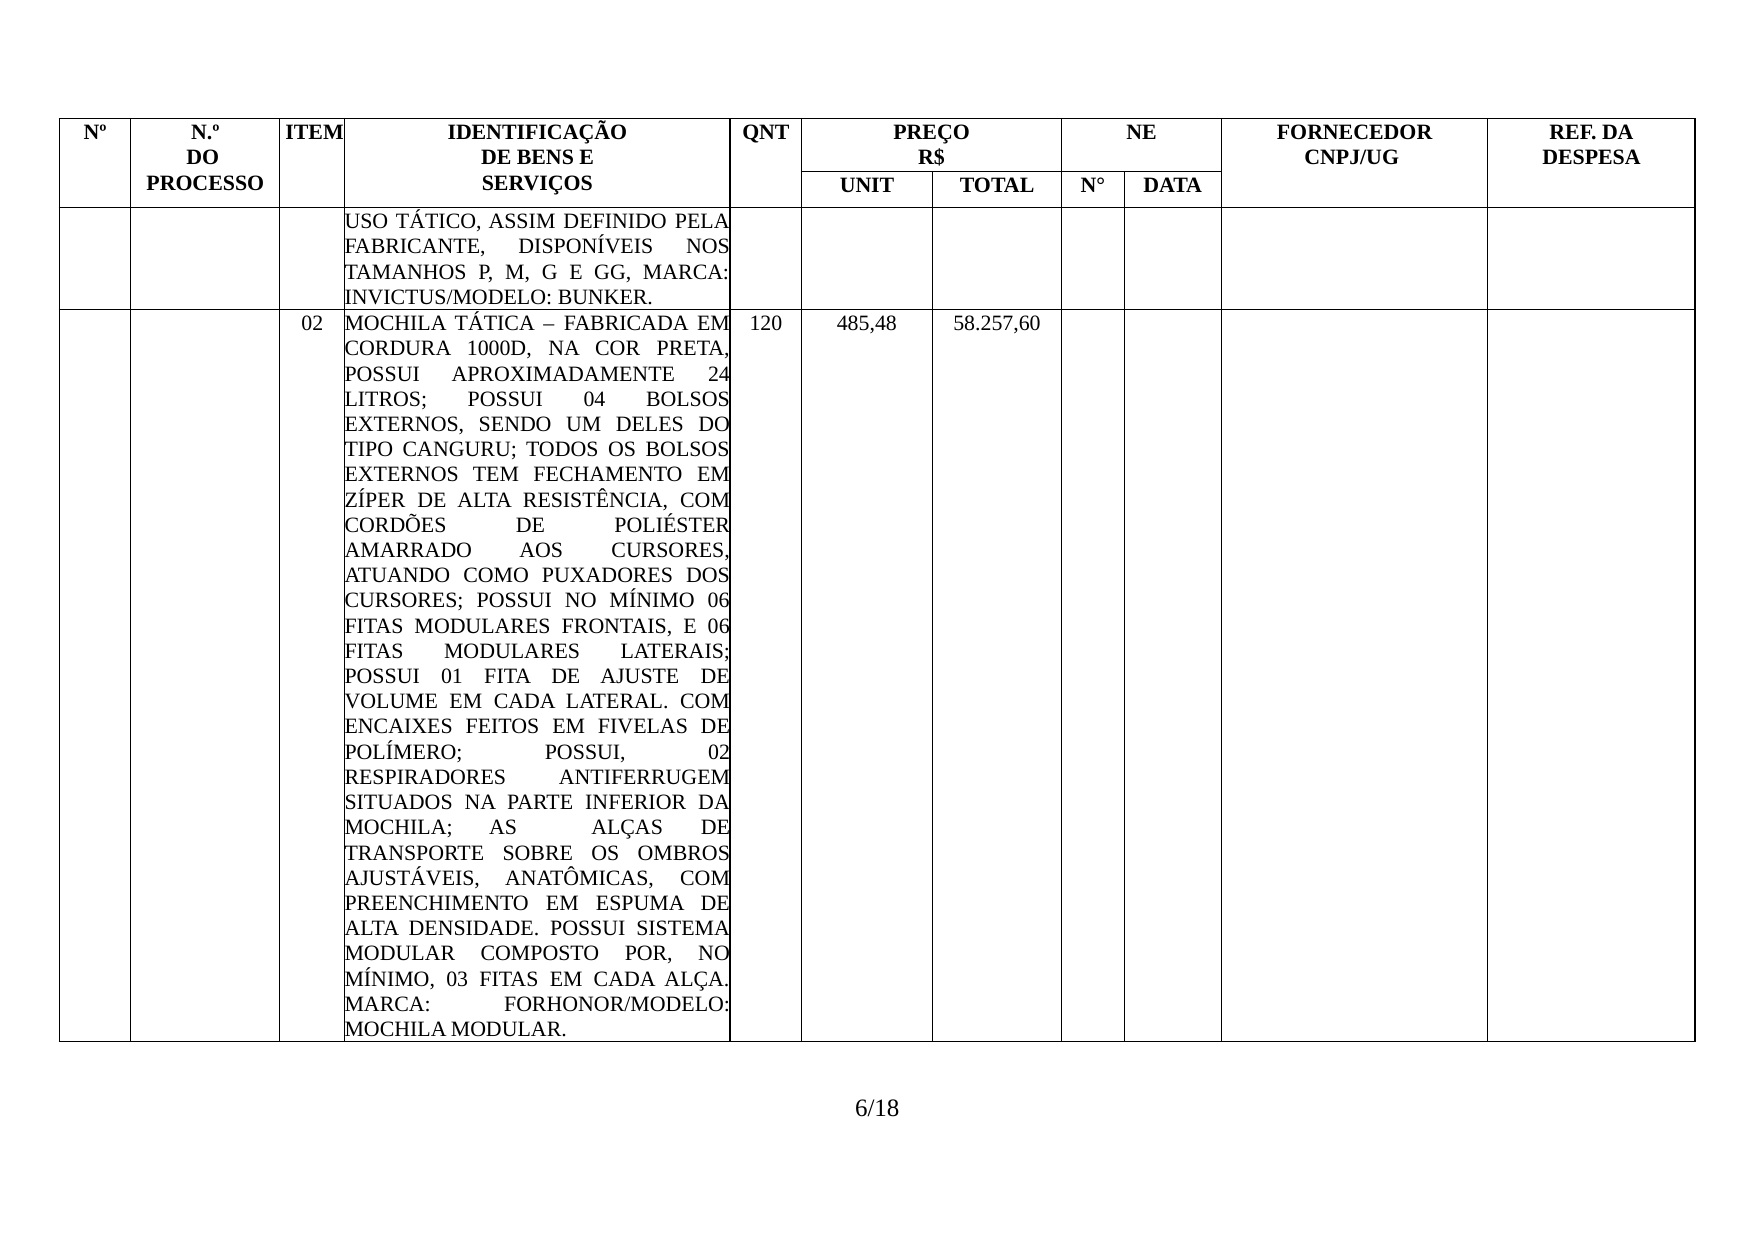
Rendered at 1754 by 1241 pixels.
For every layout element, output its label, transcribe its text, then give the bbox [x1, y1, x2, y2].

table_cell [60, 208, 130, 309]
table_cell 58.257,60 [933, 310, 1061, 1041]
table_header IDENTIFICAÇÃO DE BENS E SERVIÇOS [345, 119, 729, 207]
table_header N.º DO PROCESSO [131, 119, 279, 207]
table_cell [280, 208, 344, 309]
table_cell DATA [1125, 172, 1221, 207]
table_cell [1488, 208, 1694, 309]
table_header FORNECEDOR CNPJ/UG [1222, 119, 1487, 207]
table_cell TOTAL [933, 172, 1061, 207]
table_cell [60, 310, 130, 1041]
table_cell [1062, 208, 1124, 309]
table_cell USO TÁTICO, ASSIM DEFINIDO PELA FABRICANTE, DISPONÍVEIS NOS TAMANHOS P, M, G E GG, MARCA: INVICTUS/MODELO: BUNKER. [345, 208, 729, 309]
table_cell [1488, 310, 1694, 1041]
table_header NE [1062, 119, 1221, 171]
table_cell [1125, 310, 1221, 1041]
table_cell MOCHILA TÁTICA – FABRICADA EM CORDURA 1000D, NA COR PRETA, POSSUI APROXIMADAMENTE 24 LITROS; POSSUI 04 BOLSOS EXTERNOS, SENDO UM DELES DO TIPO CANGURU; TODOS OS BOLSOS EXTERNOS TEM FECHAMENTO EM ZÍPER DE ALTA RESISTÊNCIA, COM CORDÕES DE POLIÉSTER AMARRADO AOS CURSORES, ATUANDO COMO PUXADORES DOS CURSORES; POSSUI NO MÍNIMO 06 FITAS MODULARES FRONTAIS, E 06 FITAS MODULARES LATERAIS; POSSUI 01 FITA DE AJUSTE DE VOLUME EM CADA LATERAL. COM ENCAIXES FEITOS EM FIVELAS DE POLÍMERO; POSSUI, 02 RESPIRADORES ANTIFERRUGEM SITUADOS NA PARTE INFERIOR DA MOCHILA; AS ALÇAS DE TRANSPORTE SOBRE OS OMBROS AJUSTÁVEIS, ANATÔMICAS, COM PREENCHIMENTO EM ESPUMA DE ALTA DENSIDADE. POSSUI SISTEMA MODULAR COMPOSTO POR, NO MÍNIMO, 03 FITAS EM CADA ALÇA. MARCA: FORHONOR/MODELO: MOCHILA MODULAR. [345, 310, 729, 1041]
table_header ITEM [280, 119, 344, 207]
table_cell [1062, 310, 1124, 1041]
table_cell [1125, 208, 1221, 309]
table_header QNT [731, 119, 801, 207]
table_header Nº [60, 119, 130, 207]
table_cell UNIT [802, 172, 932, 207]
table_header PREÇO R$ [802, 119, 1061, 171]
table_cell [802, 208, 932, 309]
table_header REF. DA DESPESA [1488, 119, 1694, 207]
table_cell [131, 310, 279, 1041]
table_cell N° [1062, 172, 1124, 207]
table_cell [731, 208, 801, 309]
table_cell 485,48 [802, 310, 932, 1041]
table_cell [1222, 310, 1487, 1041]
table_cell [1222, 208, 1487, 309]
table_cell 02 [280, 310, 344, 1041]
table_cell [131, 208, 279, 309]
table_cell [933, 208, 1061, 309]
table_cell 120 [731, 310, 801, 1041]
